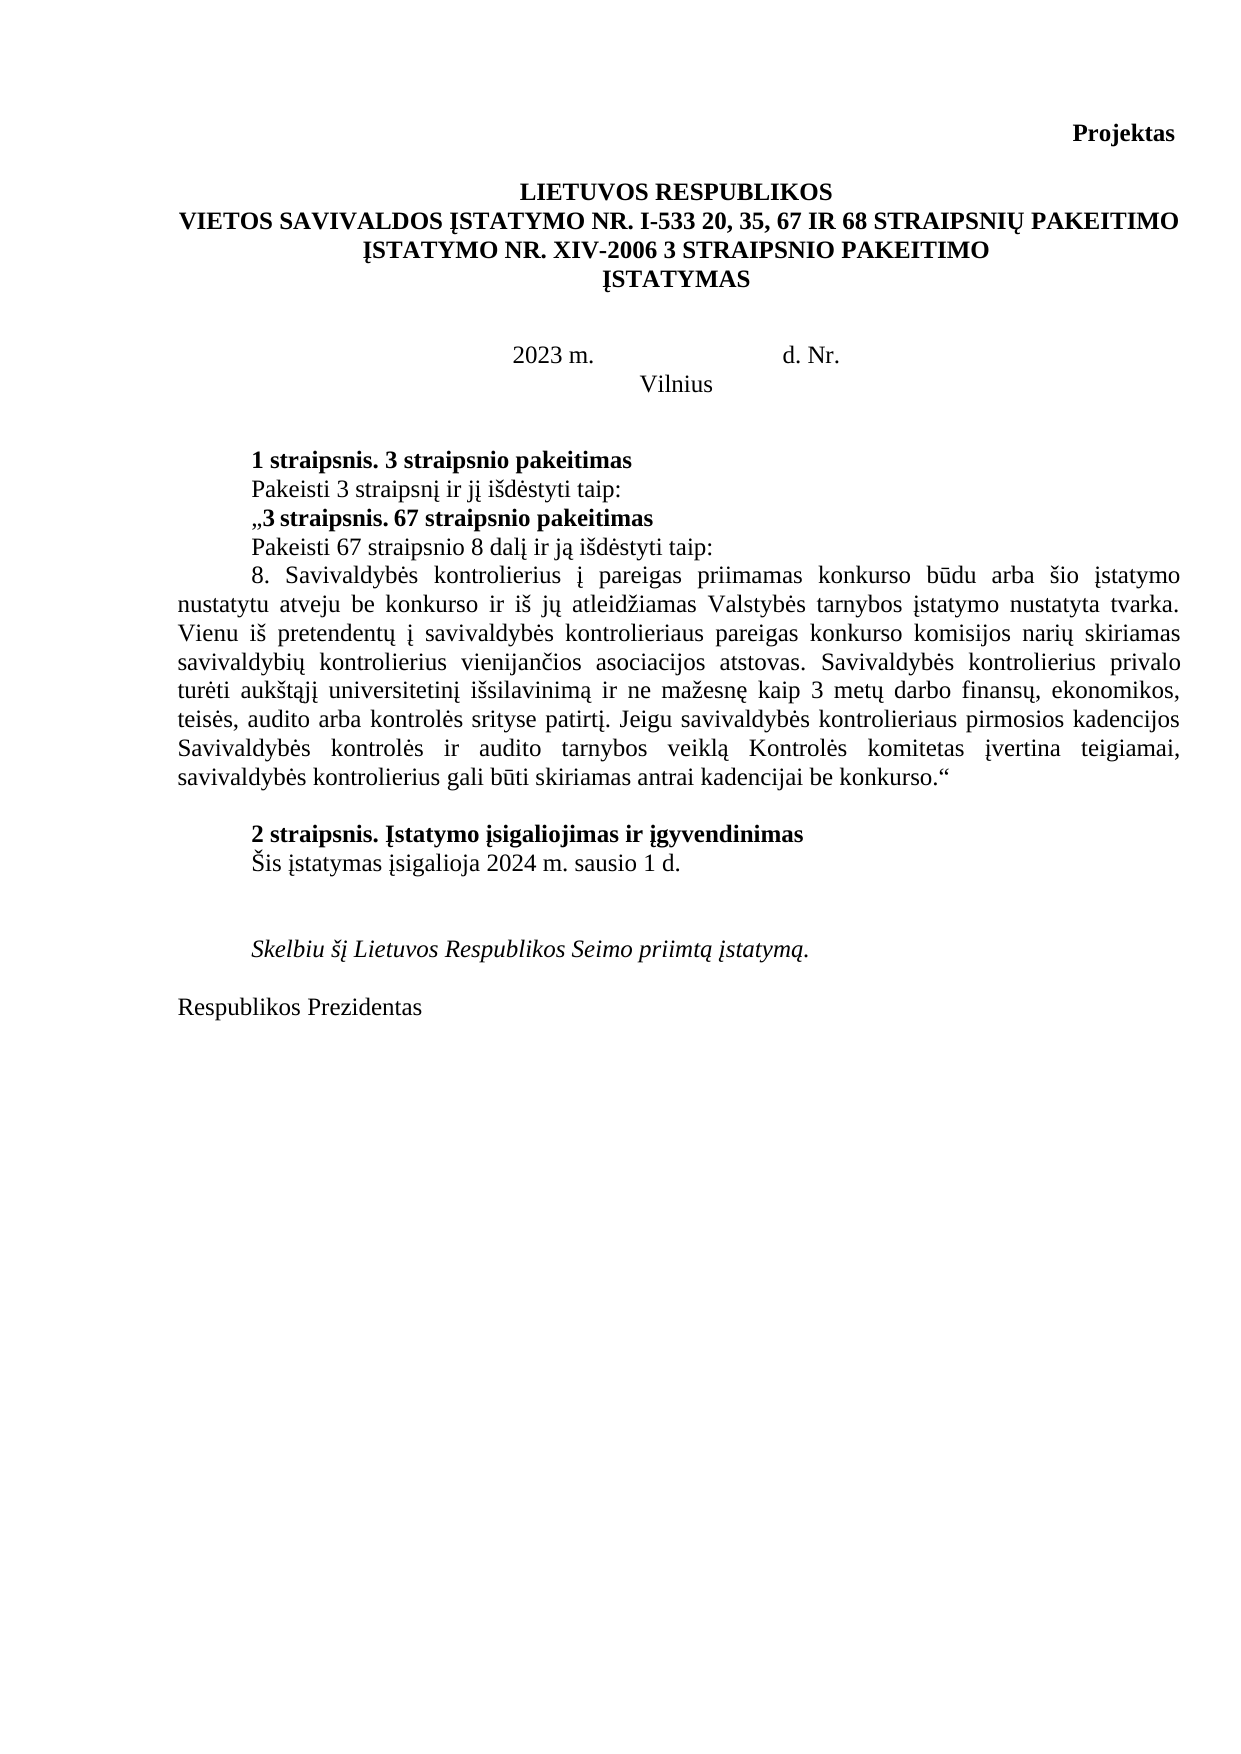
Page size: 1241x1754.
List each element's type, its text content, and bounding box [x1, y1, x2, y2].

text „3 straipsnis. 67 straipsnio pakeitimas [177, 503, 1181, 532]
text 8. Savivaldybės kontrolierius į pareigas priimamas konkurso būdu arba šio įstatymo nustatytu atveju be konkurso ir iš jų atleidžiamas Valstybės tarnybos įstatymo nustatyta tvarka. Vienu iš pretendentų į savivaldybės kontrolieriaus pareigas konkurso komisijos narių skiriamas savivaldybių kontrolierius vienijančios asociacijos atstovas. Savivaldybės kontrolierius privalo turėti aukštąjį universitetinį išsilavinimą ir ne mažesnę kaip 3 metų darbo finansų, ekonomikos, teisės, audito arba kontrolės srityse patirtį. Jeigu savivaldybės kontrolieriaus pirmosios kadencijos Savivaldybės kontrolės ir audito tarnybos veiklą Kontrolės komitetas įvertina teigiamai, savivaldybės kontrolierius gali būti skiriamas antrai kadencijai be konkurso.“ [177, 561, 1181, 791]
text LIETUVOS RESPUBLIKOS [177, 176, 1181, 206]
text VIETOS SAVIVALDOS ĮSTATYMO NR. I-533 20, 35, 67 IR 68 STRAIPSNIŲ PAKEITIMO ĮSTATYMO NR. XIV-2006 3 STRAIPSNIO PAKEITIMO [177, 206, 1181, 264]
text 1 straipsnis. 3 straipsnio pakeitimas [177, 446, 1181, 474]
text Skelbiu šį Lietuvos Respublikos Seimo priimtą įstatymą. [177, 934, 1181, 963]
text Projektas [916, 118, 1181, 147]
text Šis įstatymas įsigalioja 2024 m. sausio 1 d. [177, 848, 1181, 877]
text Pakeisti 3 straipsnį ir jį išdėstyti taip: [177, 474, 1181, 503]
text Vilnius [177, 369, 1181, 398]
text Respublikos Prezidentas [177, 992, 1181, 1021]
text 2023 m. d. Nr. [177, 341, 1181, 369]
text ĮSTATYMAS [177, 264, 1181, 293]
text Pakeisti 67 straipsnio 8 dalį ir ją išdėstyti taip: [177, 532, 1181, 561]
text 2 straipsnis. Įstatymo įsigaliojimas ir įgyvendinimas [177, 819, 1181, 848]
